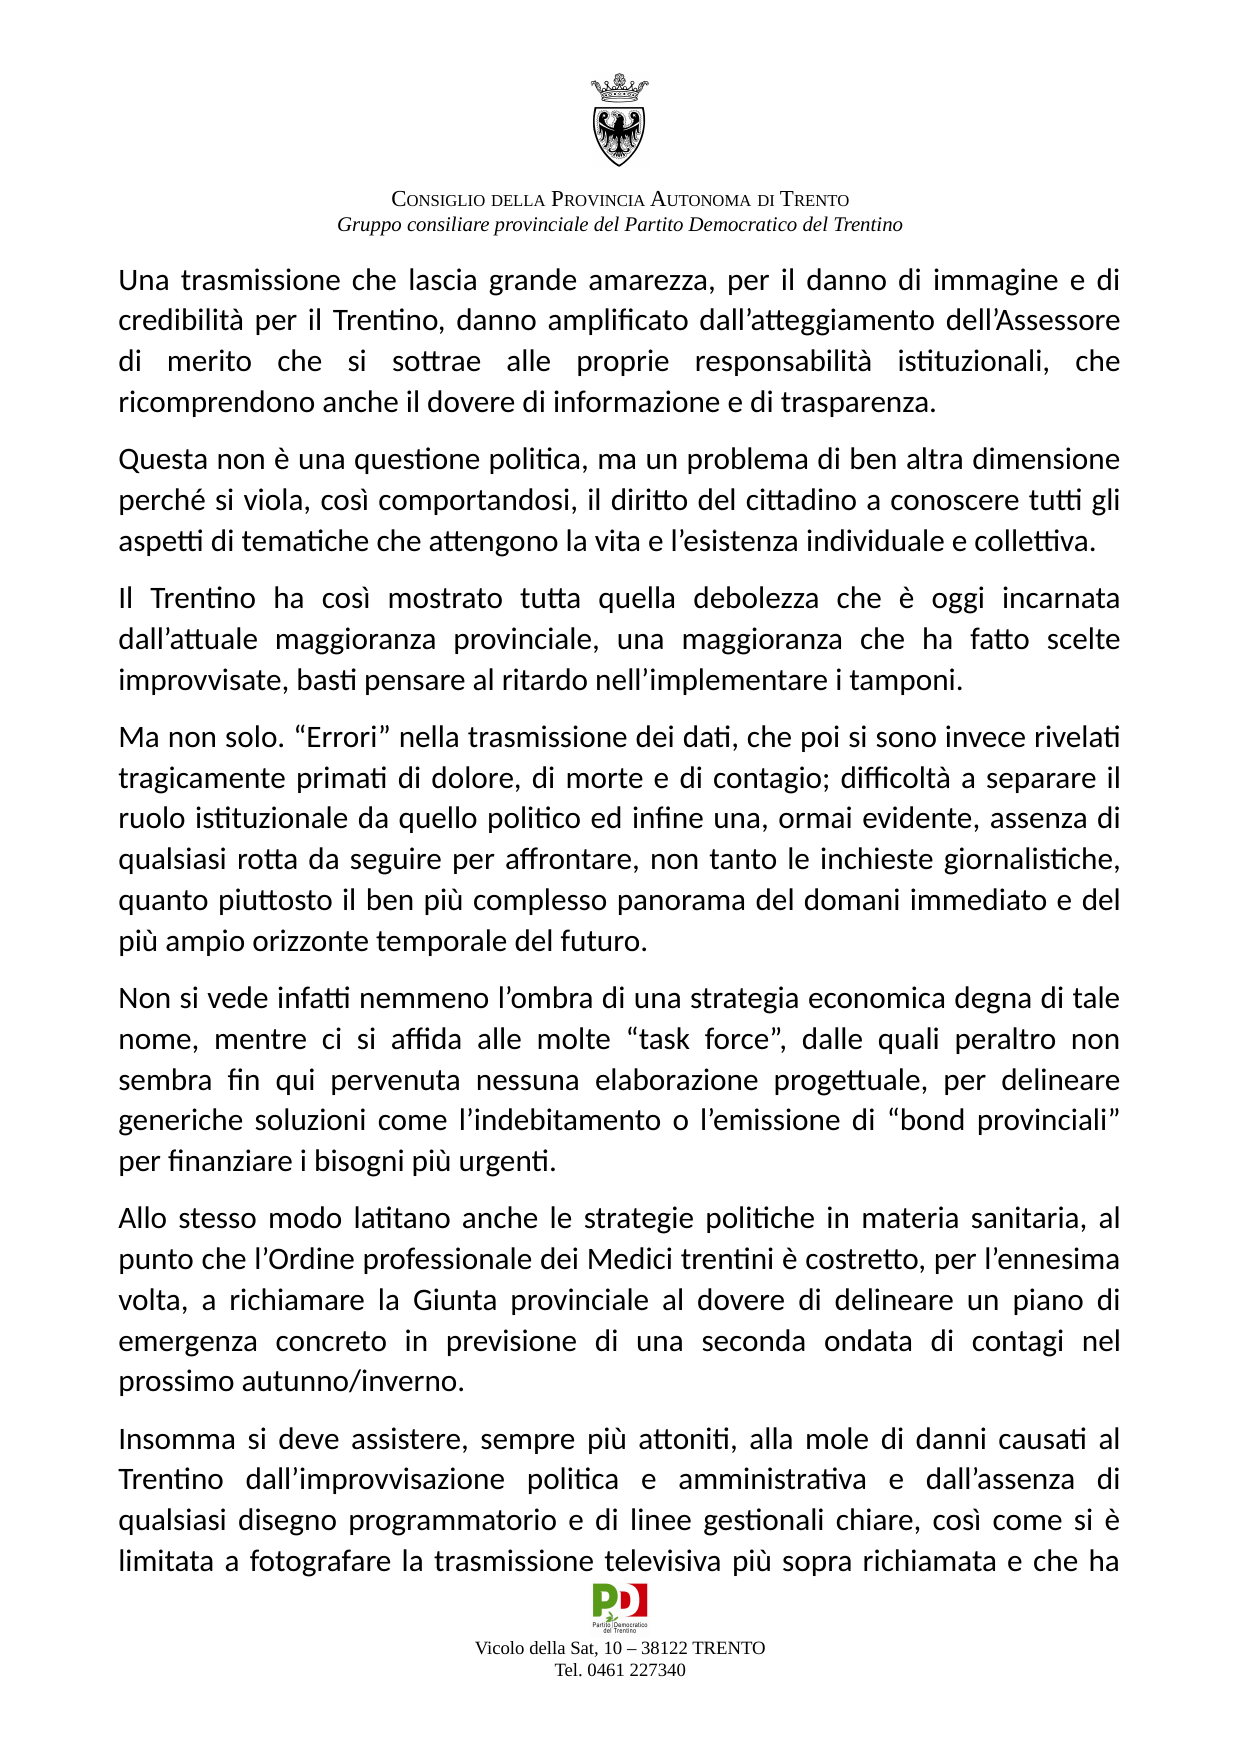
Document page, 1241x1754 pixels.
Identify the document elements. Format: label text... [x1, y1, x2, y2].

text Il Trentino ha così mostrato tutta quella debolezza che è oggi incarnata dall’attuale maggioranza provinciale, una maggioranza che ha fatto scelte improvvisate, basti pensare al ritardo nell’implementare i tamponi. [118, 578, 1122, 698]
text Insomma si deve assistere, sempre più attoniti, alla mole di danni causati al Trentino dall’improvvisazione politica e amministrativa e dall’assenza di qualsiasi disegno programmatorio e di linee gestionali chiare, così come si è limitata a fotografare la trasmissione televisiva più sopra richiamata e che ha [118, 1419, 1122, 1579]
picture [590, 73, 650, 167]
text Allo stesso modo latitano anche le strategie politiche in materia sanitaria, al punto che l’Ordine professionale dei Medici trentini è costretto, per l’ennesima volta, a richiamare la Giunta provinciale al dovere di delineare un piano di emergenza concreto in previsione di una seconda ondata di contagi nel prossimo autunno/inverno. [118, 1198, 1122, 1399]
text Una trasmissione che lascia grande amarezza, per il danno di immagine e di credibilità per il Trentino, danno amplificato dall’atteggiamento dell’Assessore di merito che si sottrae alle proprie responsabilità istituzionali, che ricomprendono anche il dovere di informazione e di trasparenza. [118, 260, 1122, 420]
text Ma non solo. “Errori” nella trasmissione dei dati, che poi si sono invece rivelati tragicamente primati di dolore, di morte e di contagio; difficoltà a separare il ruolo istituzionale da quello politico ed infine una, ormai evidente, assenza di qualsiasi rotta da seguire per affrontare, non tanto le inchieste giornalistiche, quanto piuttosto il ben più complesso panorama del domani immediato e del più ampio orizzonte temporale del futuro. [118, 717, 1122, 959]
text Questa non è una questione politica, ma un problema di ben altra dimensione perché si viola, così comportandosi, il diritto del cittadino a conoscere tutti gli aspetti di tematiche che attengono la vita e l’esistenza individuale e collettiva. [118, 439, 1122, 559]
text Non si vede infatti nemmeno l’ombra di una strategia economica degna di tale nome, mentre ci si affida alle molte “task force”, dalle quali peraltro non sembra fin qui pervenuta nessuna elaborazione progettuale, per delineare generiche soluzioni come l’indebitamento o l’emissione di “bond provinciali” per finanziare i bisogni più urgenti. [118, 978, 1122, 1179]
picture [590, 1581, 650, 1637]
